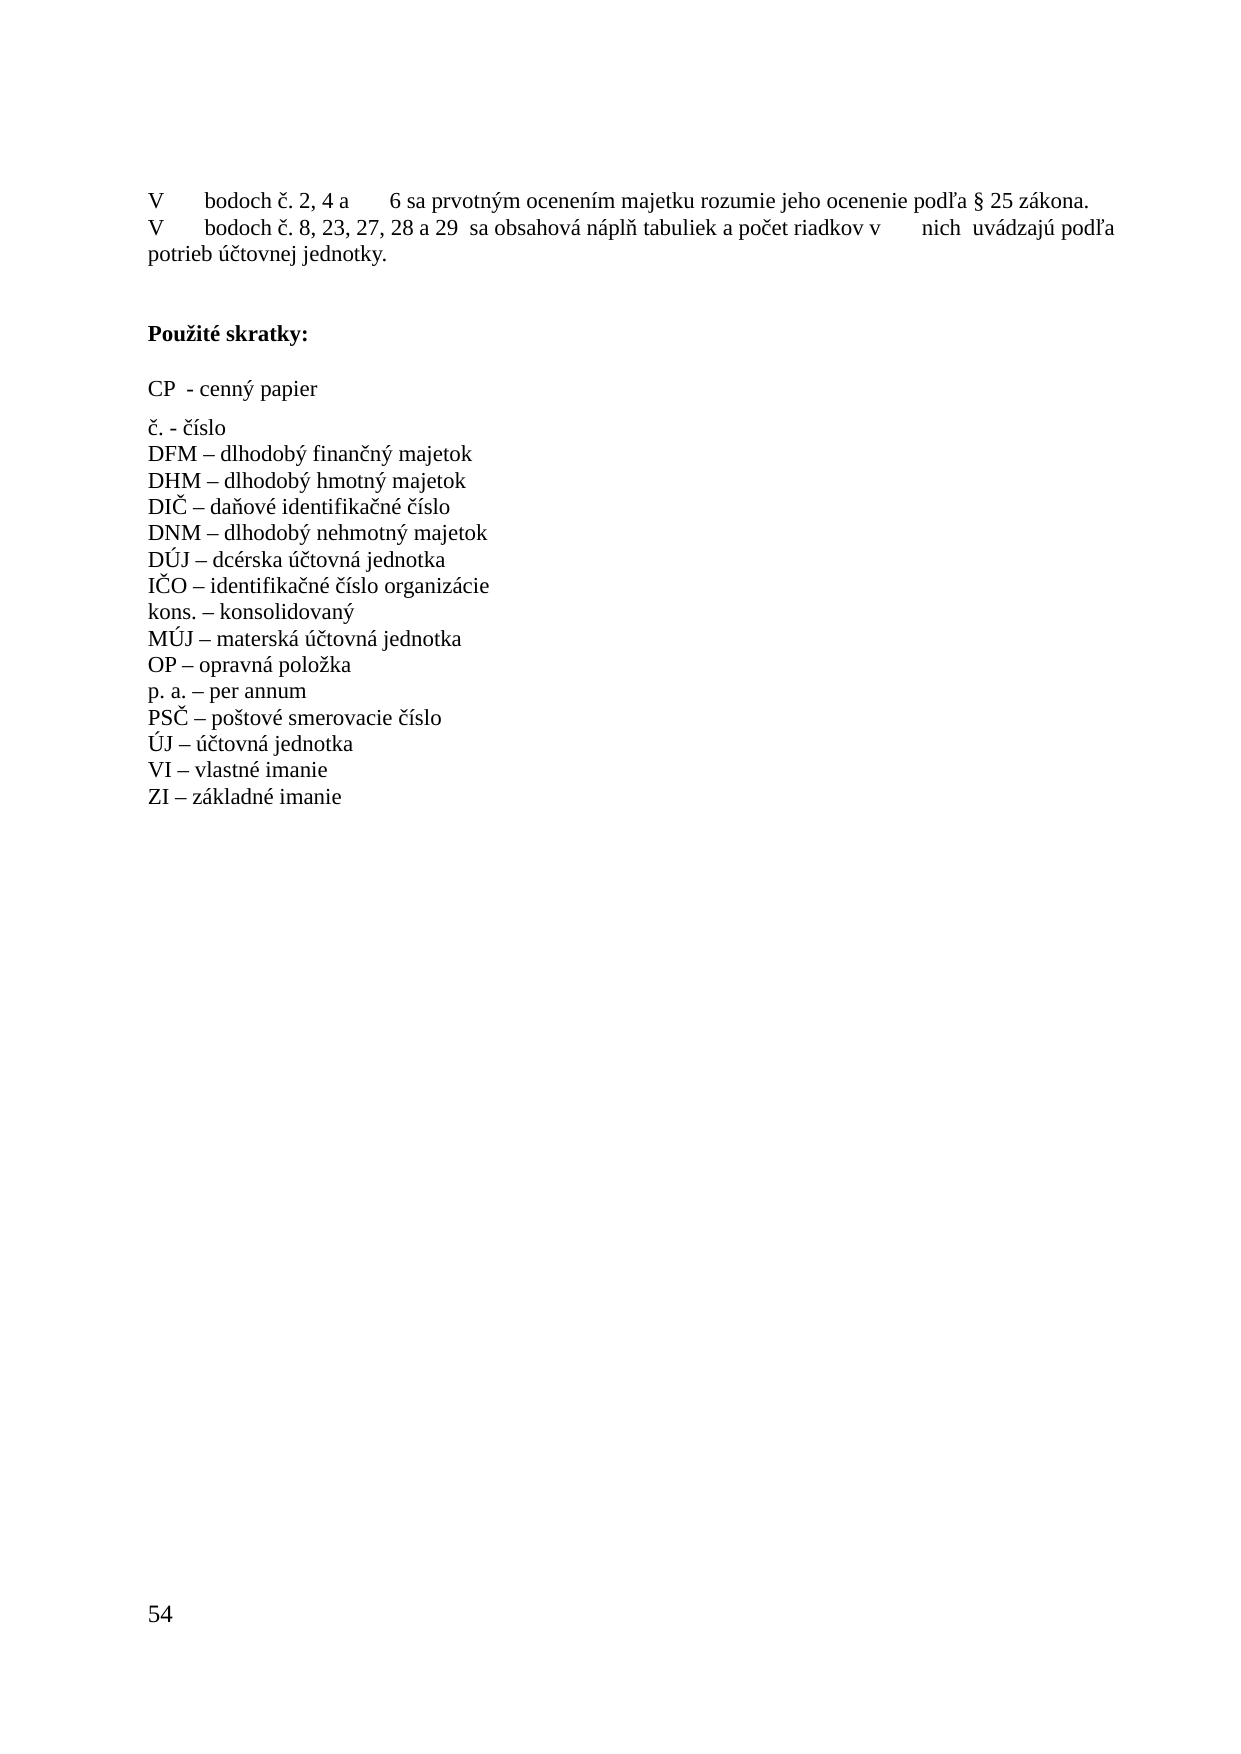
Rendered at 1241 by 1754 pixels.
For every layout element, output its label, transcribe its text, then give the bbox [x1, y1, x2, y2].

text IČO – identifikačné číslo organizácie [148, 572, 1167, 598]
text OP – opravná položka [148, 651, 1167, 677]
text DIČ – daňové identifikačné číslo [148, 493, 1167, 519]
text MÚJ – materská účtovná jednotka [148, 625, 1167, 651]
text DÚJ – dcérska účtovná jednotka [148, 546, 1167, 572]
text č. - číslo [148, 414, 1167, 440]
text ZI – základné imanie [148, 783, 1167, 809]
text CP - cenný papier [148, 375, 1167, 401]
text DFM – dlhodobý finančný majetok [148, 440, 1167, 467]
text Použité skratky: [148, 320, 1167, 346]
text PSČ – poštové smerovacie číslo [148, 704, 1167, 730]
text V bodoch č. 8, 23, 27, 28 a 29 sa obsahová náplň tabuliek a počet riadkov v nich uvádzajú podľa potrieb účtovnej jednotky. [148, 213, 1167, 266]
text V bodoch č. 2, 4 a 6 sa prvotným ocenením majetku rozumie jeho ocenenie podľa § 25 zákona. [148, 187, 1167, 213]
text DHM – dlhodobý hmotný majetok [148, 467, 1167, 493]
text VI – vlastné imanie [148, 757, 1167, 783]
text DNM – dlhodobý nehmotný majetok [148, 519, 1167, 546]
text p. a. – per annum [148, 677, 1167, 704]
text kons. – konsolidovaný [148, 598, 1167, 625]
text ÚJ – účtovná jednotka [148, 730, 1167, 757]
